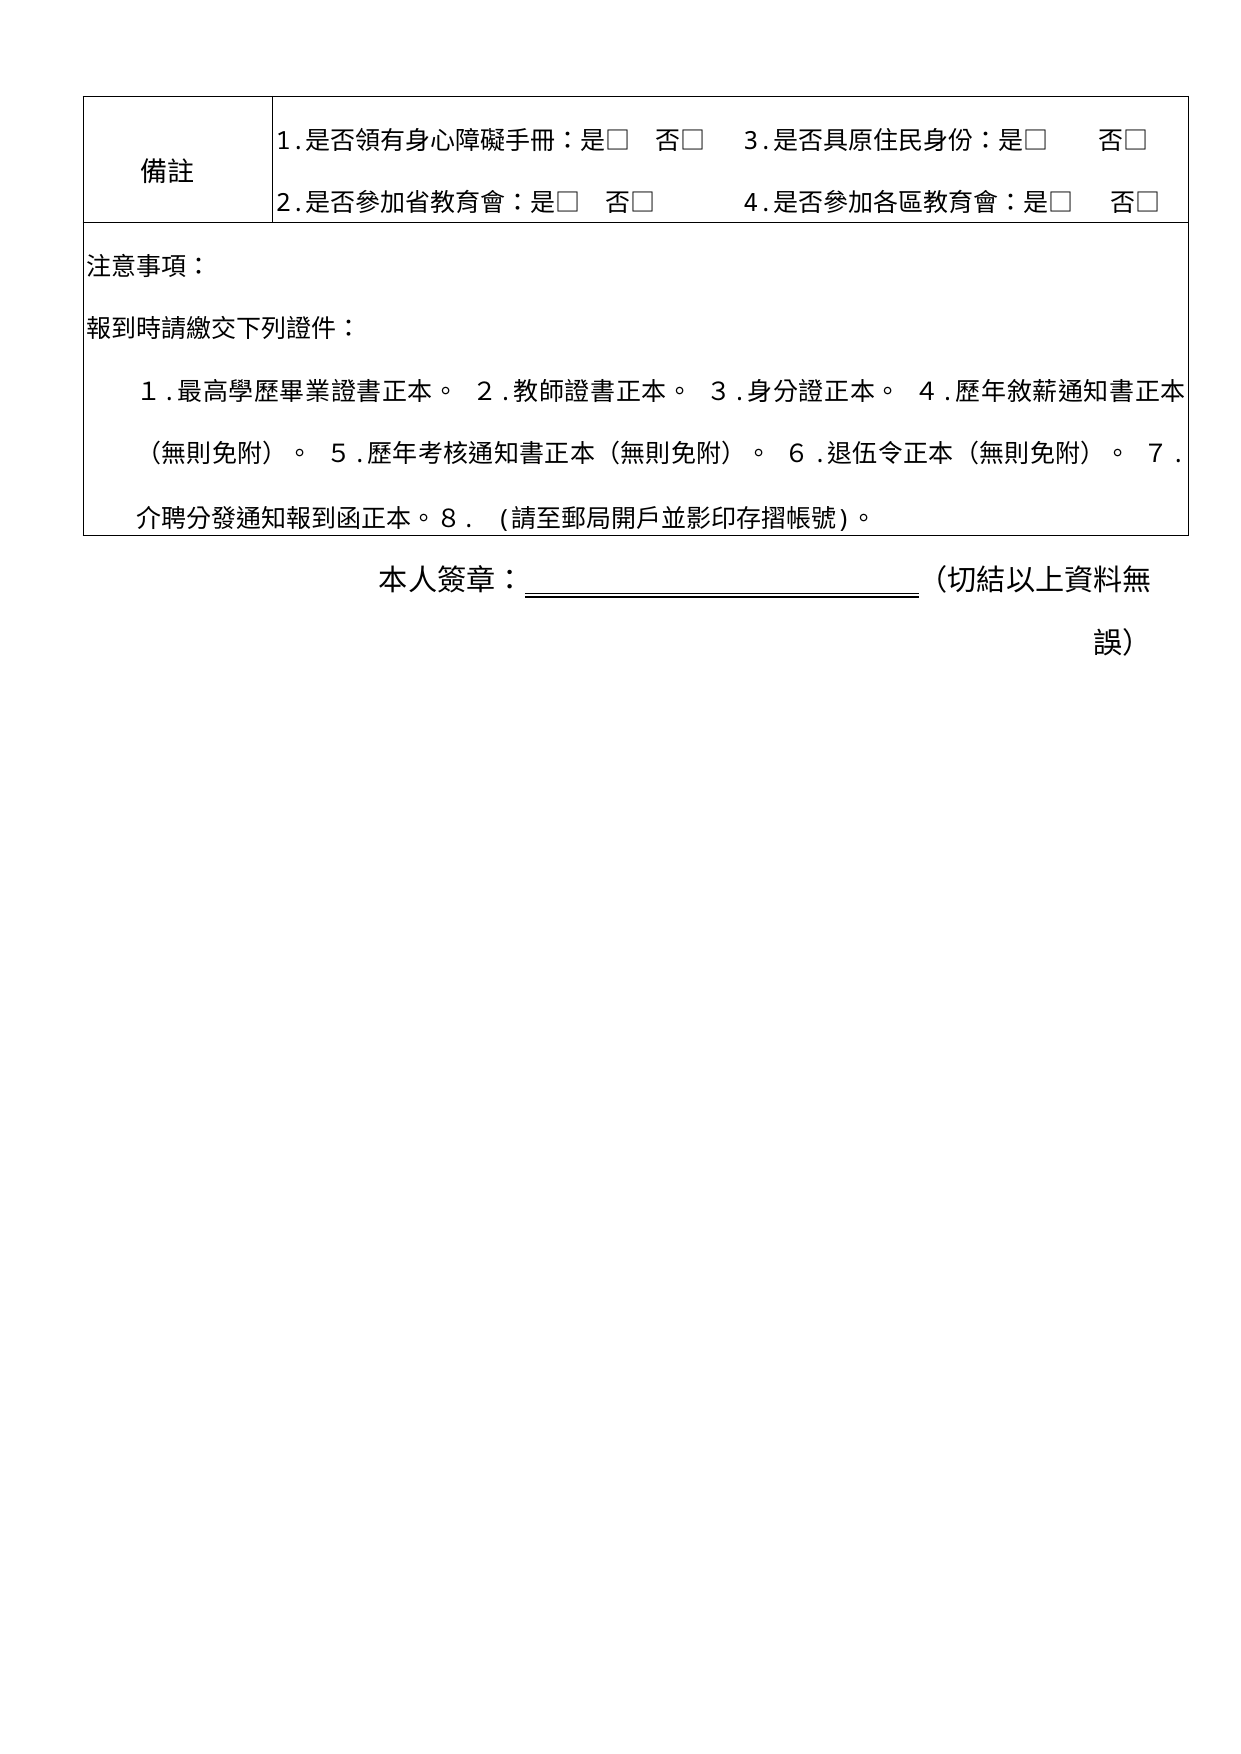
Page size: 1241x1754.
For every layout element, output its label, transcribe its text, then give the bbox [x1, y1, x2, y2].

text 本人簽章： （切結以上資料無誤） [89, 536, 1152, 661]
table_cell 1.是否領有身心障礙手冊：是□ 否□ 3.是否具原住民身份：是□ 否□ 2.是否參加省教育會：是□ 否□ 4.是否參加各區教育會：是□ 否□ [273, 97, 1188, 222]
table_cell 備註 [84, 97, 272, 222]
table_cell 注意事項： 報到時請繳交下列證件： １.最高學歷畢業證書正本。 ２.教師證書正本。 ３.身分證正本。 ４.歷年敘薪通知書正本（無則免附）。 ５.歷年考核通知書正本（無則免附）。 ６.退伍令正本（無則免附）。 ７.介聘分發通知報到函正本。８. (請至郵局開戶並影印存摺帳號)。 [84, 223, 1188, 535]
